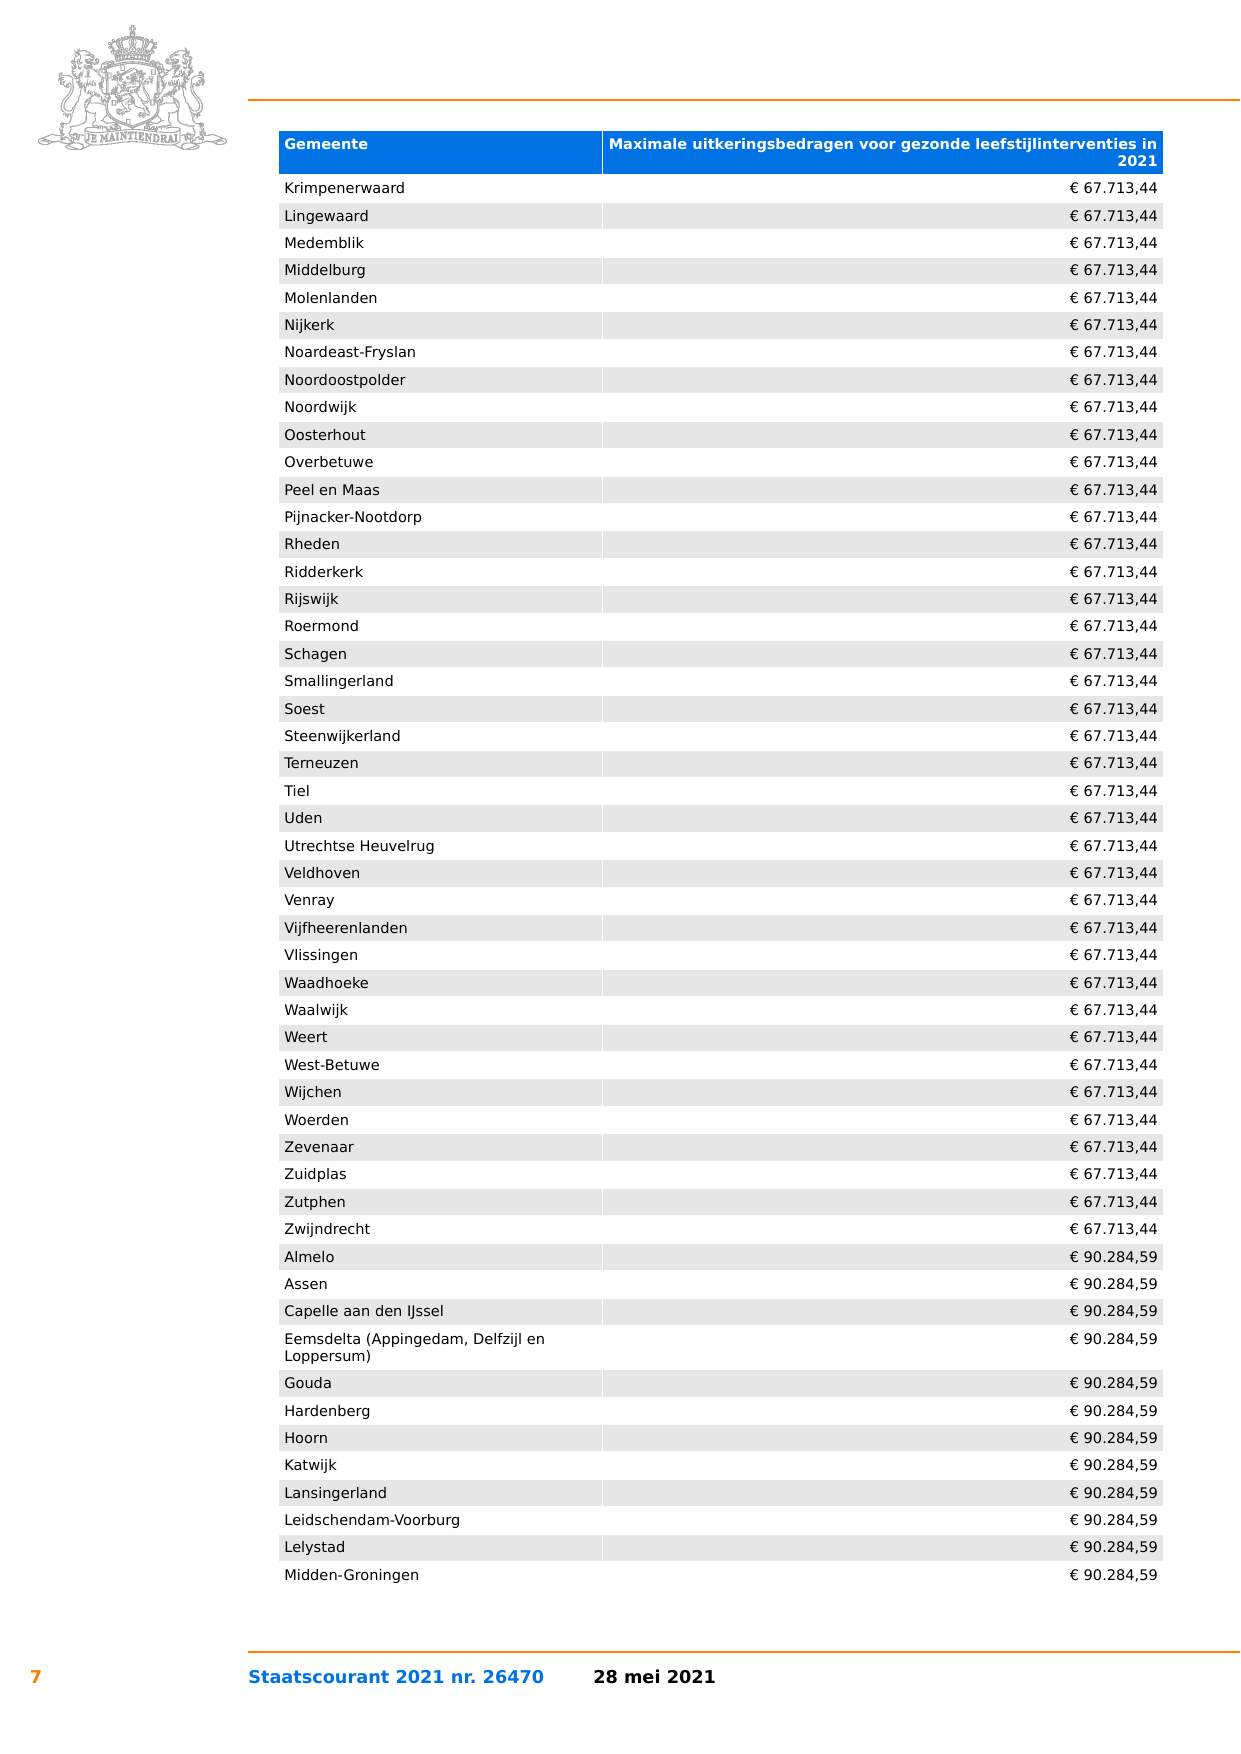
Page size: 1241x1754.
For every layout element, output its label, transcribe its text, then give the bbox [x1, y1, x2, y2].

table_cell € 90.284,59 [603, 1370, 1163, 1397]
table_cell € 90.284,59 [603, 1326, 1163, 1369]
table_cell Woerden [279, 1107, 602, 1133]
table_cell € 67.713,44 [603, 395, 1163, 421]
table_cell Hoorn [279, 1425, 602, 1451]
table_cell Assen [279, 1271, 602, 1297]
table_cell Zuidplas [279, 1162, 602, 1188]
table_cell € 90.284,59 [603, 1398, 1163, 1424]
table_cell € 67.713,44 [603, 504, 1163, 530]
table_cell Waadhoeke [279, 970, 602, 996]
table_cell € 67.713,44 [603, 641, 1163, 667]
table_cell € 67.713,44 [603, 1189, 1163, 1215]
table_cell Steenwijkerland [279, 723, 602, 749]
table_cell € 90.284,59 [603, 1480, 1163, 1506]
table_cell € 67.713,44 [603, 422, 1163, 448]
table_cell Noordoostpolder [279, 367, 602, 393]
table_cell € 67.713,44 [603, 175, 1163, 202]
table_cell € 67.713,44 [603, 312, 1163, 339]
table_cell € 90.284,59 [603, 1425, 1163, 1451]
table_cell Soest [279, 696, 602, 722]
table_cell € 67.713,44 [603, 1216, 1163, 1243]
table_cell Midden-Groningen [279, 1562, 602, 1588]
table_cell € 67.713,44 [603, 778, 1163, 804]
table_cell € 90.284,59 [603, 1562, 1163, 1588]
table_header Maximale uitkeringsbedragen voor gezonde leefstijlinterventies in 2021 [603, 131, 1163, 174]
table_cell € 67.713,44 [603, 669, 1163, 695]
table_header Gemeente [279, 131, 602, 174]
table_cell € 67.713,44 [603, 449, 1163, 476]
table_cell Vijfheerenlanden [279, 915, 602, 941]
table_cell Waalwijk [279, 997, 602, 1023]
table_cell Utrechtse Heuvelrug [279, 833, 602, 859]
table_cell Nijkerk [279, 312, 602, 339]
table_cell Pijnacker-Nootdorp [279, 504, 602, 530]
table_cell € 67.713,44 [603, 833, 1163, 859]
table_cell Lelystad [279, 1535, 602, 1561]
table_cell € 67.713,44 [603, 860, 1163, 887]
table_cell € 67.713,44 [603, 970, 1163, 996]
table_cell € 67.713,44 [603, 586, 1163, 613]
table_cell Zutphen [279, 1189, 602, 1215]
table_cell Zwijndrecht [279, 1216, 602, 1243]
table_cell Weert [279, 1025, 602, 1051]
table_cell Vlissingen [279, 943, 602, 969]
table_cell € 67.713,44 [603, 367, 1163, 393]
table_cell Rheden [279, 531, 602, 558]
table_cell € 67.713,44 [603, 1107, 1163, 1133]
picture [38, 25, 227, 150]
table_cell Katwijk [279, 1453, 602, 1479]
table_cell € 90.284,59 [603, 1507, 1163, 1534]
table_cell Lansingerland [279, 1480, 602, 1506]
table_cell West-Betuwe [279, 1052, 602, 1078]
table_cell € 67.713,44 [603, 1025, 1163, 1051]
table_cell € 67.713,44 [603, 805, 1163, 832]
table_cell Oosterhout [279, 422, 602, 448]
table_cell € 67.713,44 [603, 1134, 1163, 1161]
table_cell Hardenberg [279, 1398, 602, 1424]
table_cell € 67.713,44 [603, 1162, 1163, 1188]
table_cell € 67.713,44 [603, 696, 1163, 722]
table_cell € 90.284,59 [603, 1244, 1163, 1270]
table_cell Krimpenerwaard [279, 175, 602, 202]
table_cell € 67.713,44 [603, 230, 1163, 256]
table_cell Veldhoven [279, 860, 602, 887]
table_cell Eemsdelta (Appingedam, Delfzijl en Loppersum) [279, 1326, 602, 1369]
table_cell € 67.713,44 [603, 559, 1163, 585]
table_cell Gouda [279, 1370, 602, 1397]
table_cell € 67.713,44 [603, 1079, 1163, 1106]
table_cell Overbetuwe [279, 449, 602, 476]
table_cell € 67.713,44 [603, 1052, 1163, 1078]
table_cell € 67.713,44 [603, 477, 1163, 503]
table_cell Venray [279, 888, 602, 914]
table_cell Molenlanden [279, 285, 602, 311]
table_cell € 90.284,59 [603, 1535, 1163, 1561]
table_cell Schagen [279, 641, 602, 667]
table_cell € 67.713,44 [603, 340, 1163, 366]
table_cell Wijchen [279, 1079, 602, 1106]
table_cell € 67.713,44 [603, 723, 1163, 749]
table_cell Peel en Maas [279, 477, 602, 503]
table_cell € 67.713,44 [603, 258, 1163, 284]
table_cell Leidschendam-Voorburg [279, 1507, 602, 1534]
table_cell Ridderkerk [279, 559, 602, 585]
table_cell € 67.713,44 [603, 751, 1163, 777]
table_cell Rijswijk [279, 586, 602, 613]
table_cell Lingewaard [279, 203, 602, 229]
table_cell Noardeast-Fryslan [279, 340, 602, 366]
table_cell Roermond [279, 614, 602, 640]
table_cell € 67.713,44 [603, 531, 1163, 558]
table_cell Tiel [279, 778, 602, 804]
table_cell € 90.284,59 [603, 1453, 1163, 1479]
table_cell € 67.713,44 [603, 614, 1163, 640]
table_cell Smallingerland [279, 669, 602, 695]
table_cell Almelo [279, 1244, 602, 1270]
table_cell Terneuzen [279, 751, 602, 777]
table_cell € 67.713,44 [603, 915, 1163, 941]
table_cell € 67.713,44 [603, 888, 1163, 914]
table_cell Uden [279, 805, 602, 832]
table_cell € 67.713,44 [603, 997, 1163, 1023]
table_cell € 67.713,44 [603, 203, 1163, 229]
table_cell Capelle aan den IJssel [279, 1299, 602, 1325]
table_cell Zevenaar [279, 1134, 602, 1161]
table_cell € 67.713,44 [603, 285, 1163, 311]
table_cell € 90.284,59 [603, 1299, 1163, 1325]
table_cell € 67.713,44 [603, 943, 1163, 969]
table_cell Middelburg [279, 258, 602, 284]
table_cell Medemblik [279, 230, 602, 256]
table_cell € 90.284,59 [603, 1271, 1163, 1297]
table_cell Noordwijk [279, 395, 602, 421]
